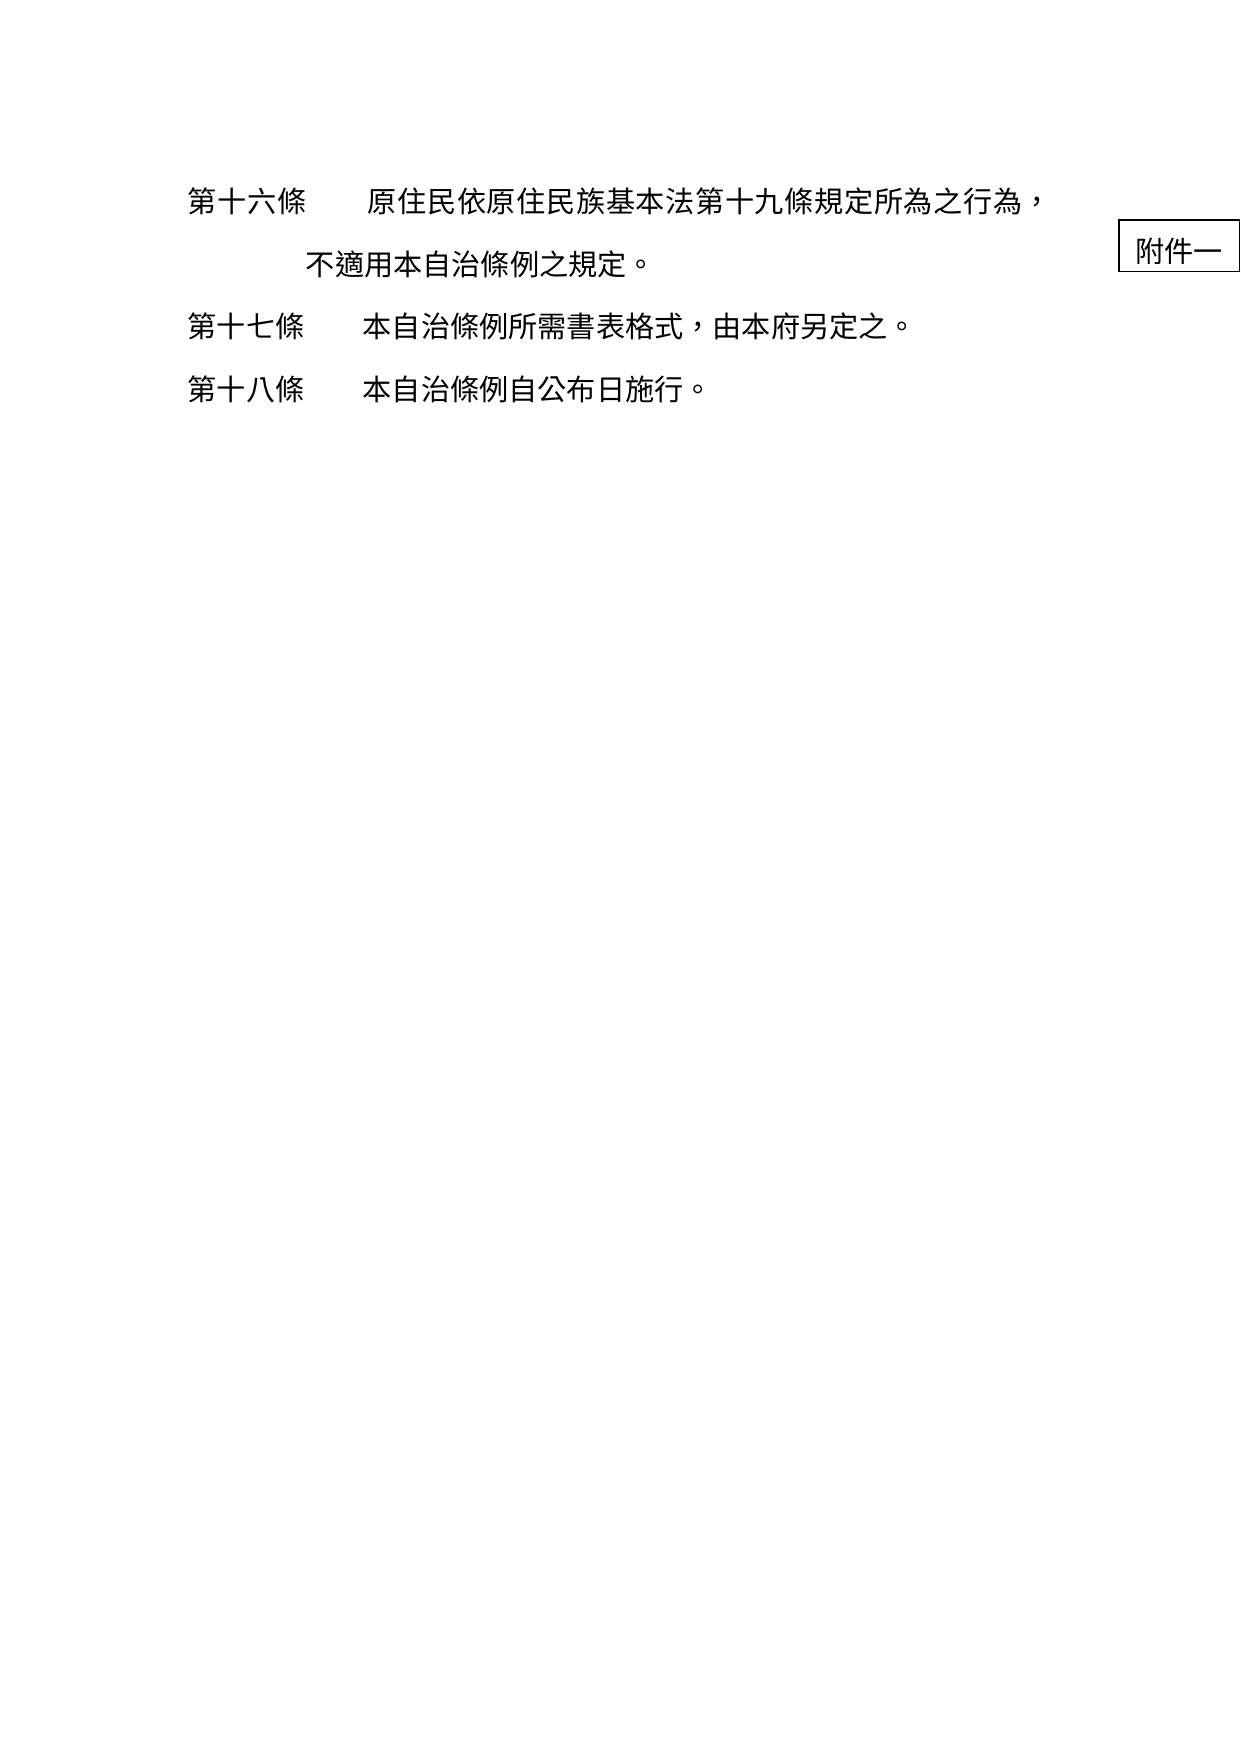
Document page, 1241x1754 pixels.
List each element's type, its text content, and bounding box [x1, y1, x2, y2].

text 附件一 [1135, 228, 1223, 263]
text 第十六條 原住民依原住民族基本法第十九條規定所為之行為，不適用本自治條例之規定。 [187, 158, 1053, 283]
text 第十八條 本自治條例自公布日施行。 [187, 346, 1053, 408]
text [1120, 221, 1239, 271]
text 第十七條 本自治條例所需書表格式，由本府另定之。 [187, 283, 1053, 346]
